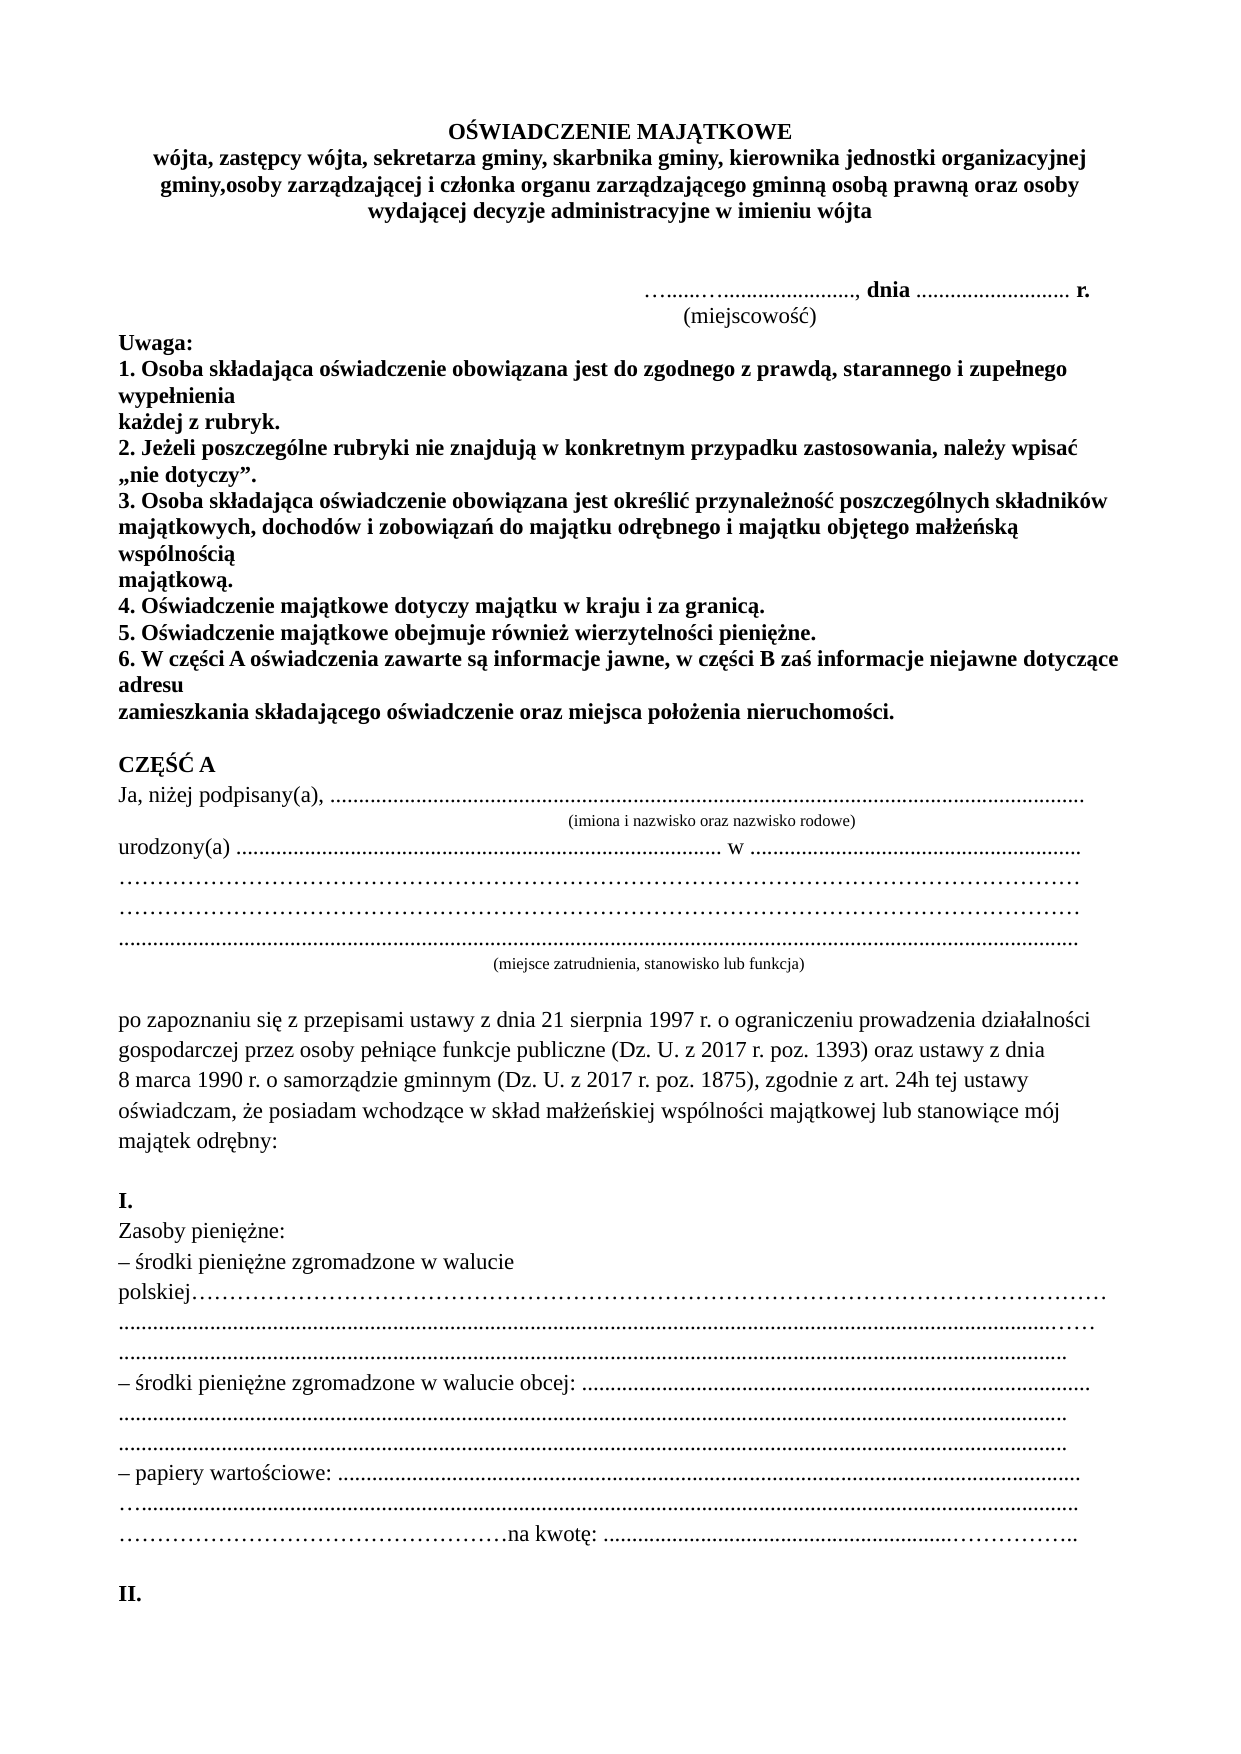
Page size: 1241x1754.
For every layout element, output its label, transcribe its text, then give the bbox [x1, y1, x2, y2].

text 1. Osoba składająca oświadczenie obowiązana jest do zgodnego z prawdą, starannego i zupełnego wypełnienia [118, 355, 1122, 408]
text 6. W części A oświadczenia zawarte są informacje jawne, w części B zaś informacje niejawne dotyczące adresu [118, 645, 1122, 698]
text – papiery wartościowe: .................................................................................................................................. [118, 1459, 1122, 1486]
text 3. Osoba składająca oświadczenie obowiązana jest określić przynależność poszczególnych składników [118, 487, 1122, 513]
text Uwaga: [118, 329, 1122, 355]
text wójta, zastępcy wójta, sekretarza gminy, skarbnika gminy, kierownika jednostki organizacyjnej gminy,osoby zarządzającej i członka organu zarządzającego gminną osobą prawną oraz osoby wydającej decyzje administracyjne w imieniu wójta [118, 144, 1122, 223]
text CZĘŚĆ A [118, 751, 1122, 777]
text – środki pieniężne zgromadzone w walucie polskiej………………………………………………………………………………………………………… [118, 1248, 1122, 1304]
text ........................................................................................................................................................................ [118, 924, 1122, 950]
text OŚWIADCZENIE MAJĄTKOWE [118, 118, 1122, 144]
text 2. Jeżeli poszczególne rubryki nie znajdują w konkretnym przypadku zastosowania, należy wpisać „nie dotyczy”. [118, 434, 1122, 487]
text 5. Oświadczenie majątkowe obejmuje również wierzytelności pieniężne. [118, 619, 1122, 645]
text II. [118, 1580, 1122, 1606]
text ……………………………………………………………………………………………………………… [118, 863, 1122, 889]
text każdej z rubryk. [118, 408, 1122, 434]
text majątkową. [118, 566, 1122, 592]
text majątek odrębny: [118, 1127, 1122, 1153]
text – środki pieniężne zgromadzone w walucie obcej: ......................................................................................... [118, 1368, 1122, 1395]
text Ja, niżej podpisany(a), .................................................................................................................................... [118, 781, 1122, 807]
text 8 marca 1990 r. o samorządzie gminnym (Dz. U. z 2017 r. poz. 1875), zgodnie z art. 24h tej ustawy [118, 1066, 1122, 1093]
text ...................................................................................................................................................................…… [118, 1308, 1122, 1334]
text ...................................................................................................................................................................... [118, 1338, 1122, 1365]
text po zapoznaniu się z przepisami ustawy z dnia 21 sierpnia 1997 r. o ograniczeniu prowadzenia działalności [118, 1006, 1122, 1032]
text …......…......................., dnia ........................... r. [118, 276, 1122, 303]
text ……………………………………………na kwotę: .............................................................…………….. [118, 1519, 1122, 1546]
text ...................................................................................................................................................................... [118, 1429, 1122, 1455]
text ……………………………………………………………………………………………………………… [118, 893, 1122, 920]
text ...................................................................................................................................................................... [118, 1399, 1122, 1425]
text zamieszkania składającego oświadczenie oraz miejsca położenia nieruchomości. [118, 698, 1122, 724]
text gospodarczej przez osoby pełniące funkcje publiczne (Dz. U. z 2017 r. poz. 1393) oraz ustawy z dnia [118, 1036, 1122, 1063]
text ….................................................................................................................................................................... [118, 1489, 1122, 1516]
text Zasoby pieniężne: [118, 1217, 1122, 1244]
text majątkowych, dochodów i zobowiązań do majątku odrębnego i majątku objętego małżeńską wspólnością [118, 513, 1122, 566]
text urodzony(a) ..................................................................................... w .......................................................... [118, 833, 1122, 859]
text (miejsce zatrudnienia, stanowisko lub funkcja) [118, 954, 1122, 973]
text 4. Oświadczenie majątkowe dotyczy majątku w kraju i za granicą. [118, 592, 1122, 619]
text I. [118, 1187, 1122, 1214]
text (miejscowość) [118, 303, 1122, 329]
text oświadczam, że posiadam wchodzące w skład małżeńskiej wspólności majątkowej lub stanowiące mój [118, 1097, 1122, 1123]
text (imiona i nazwisko oraz nazwisko rodowe) [118, 811, 1122, 830]
